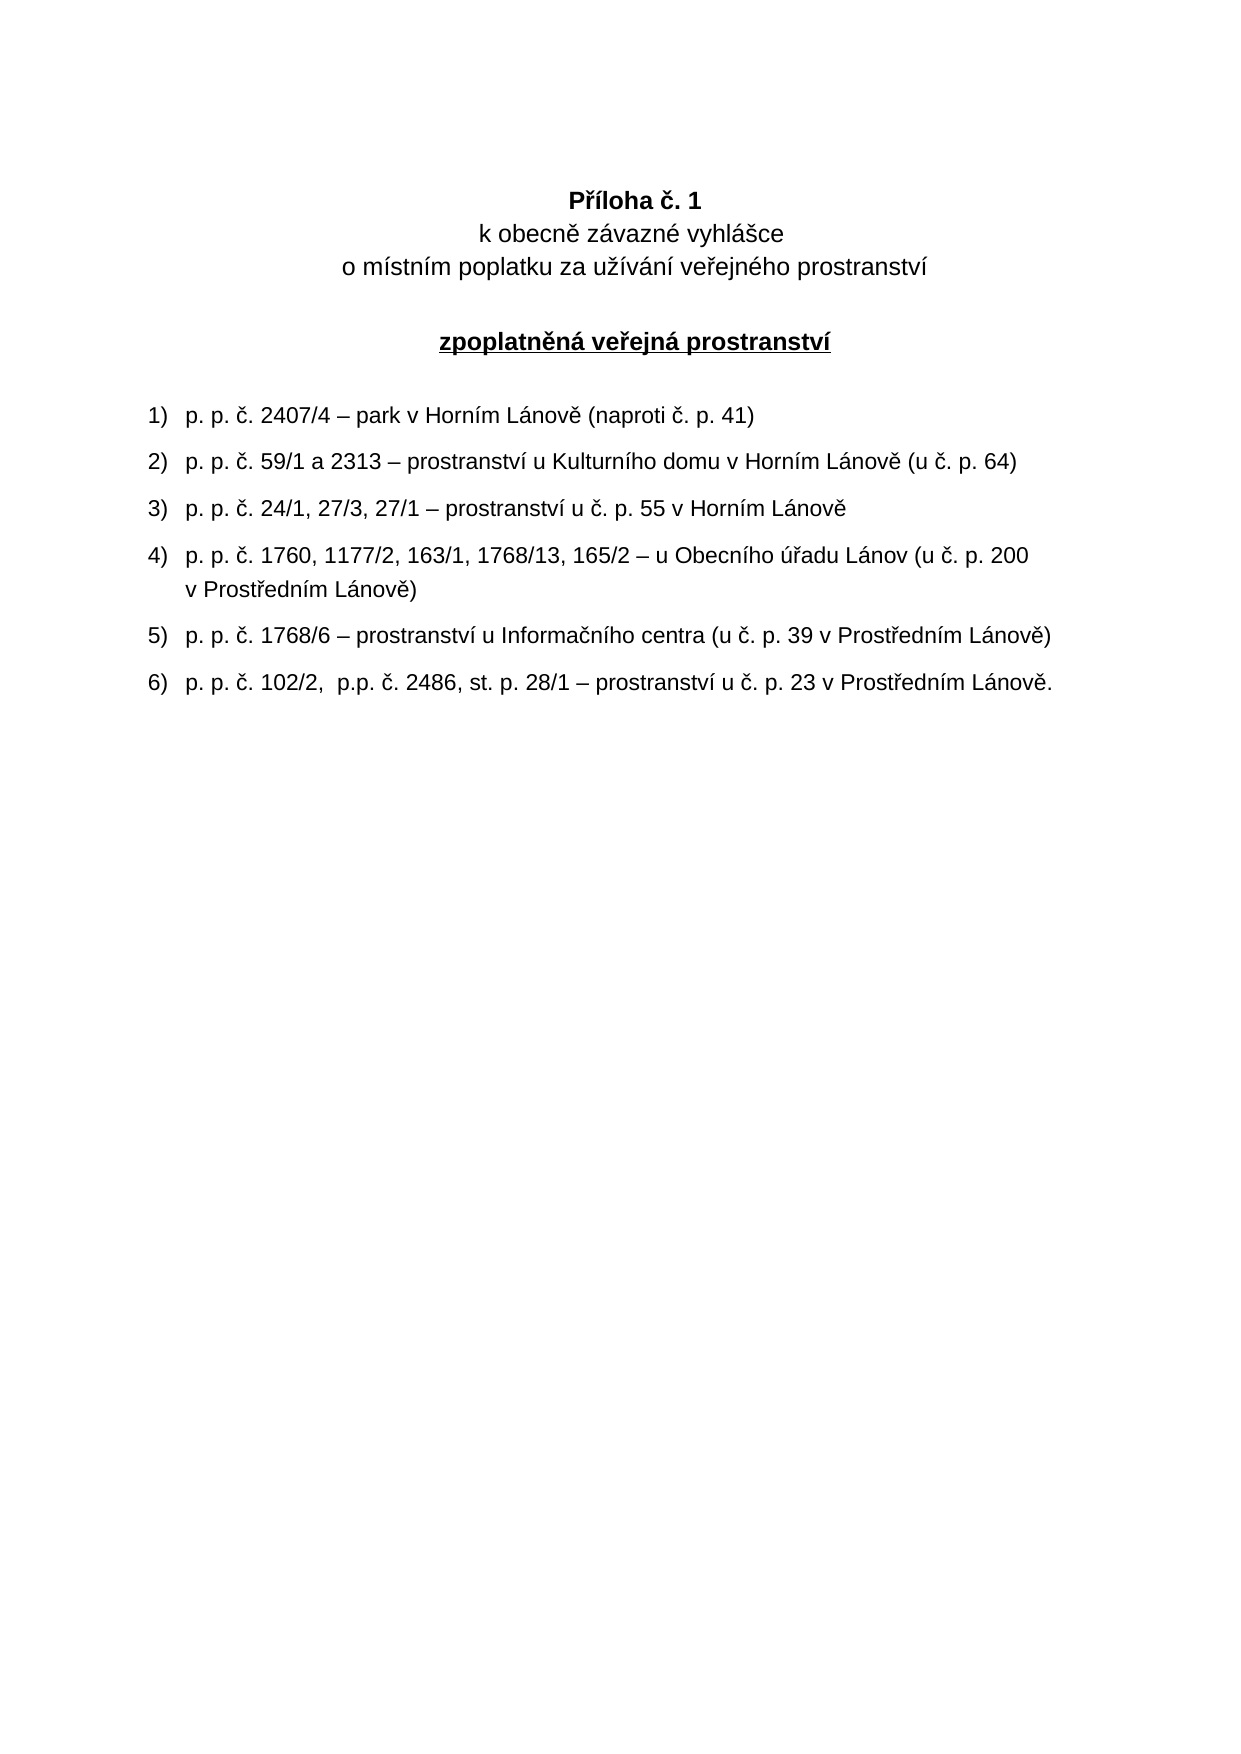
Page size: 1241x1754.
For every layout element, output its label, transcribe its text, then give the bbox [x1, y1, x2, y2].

text o místním poplatku za užívání veřejného prostranství [148, 252, 1122, 281]
list p. p. č. 1768/6 – prostranství u Informačního centra (u č. p. 39 v Prostředním Lánově) [148, 622, 1122, 649]
list p. p. č. 102/2, p.p. č. 2486, st. p. 28/1 – prostranství u č. p. 23 v Prostředním Lánově. [148, 669, 1122, 696]
list p. p. č. 1760, 1177/2, 163/1, 1768/13, 165/2 – u Obecního úřadu Lánov (u č. p. 200 v Prostředním Lánově) [148, 542, 1122, 602]
text k obecně závazné vyhlášce [148, 219, 1122, 248]
list p. p. č. 24/1, 27/3, 27/1 – prostranství u č. p. 55 v Horním Lánově [148, 495, 1122, 521]
list p. p. č. 2407/4 – park v Horním Lánově (naproti č. p. 41) [148, 402, 1122, 428]
text Příloha č. 1 [148, 186, 1122, 215]
text zpoplatněná veřejná prostranství [148, 327, 1122, 356]
list p. p. č. 59/1 a 2313 – prostranství u Kulturního domu v Horním Lánově (u č. p. 64) [148, 448, 1122, 475]
